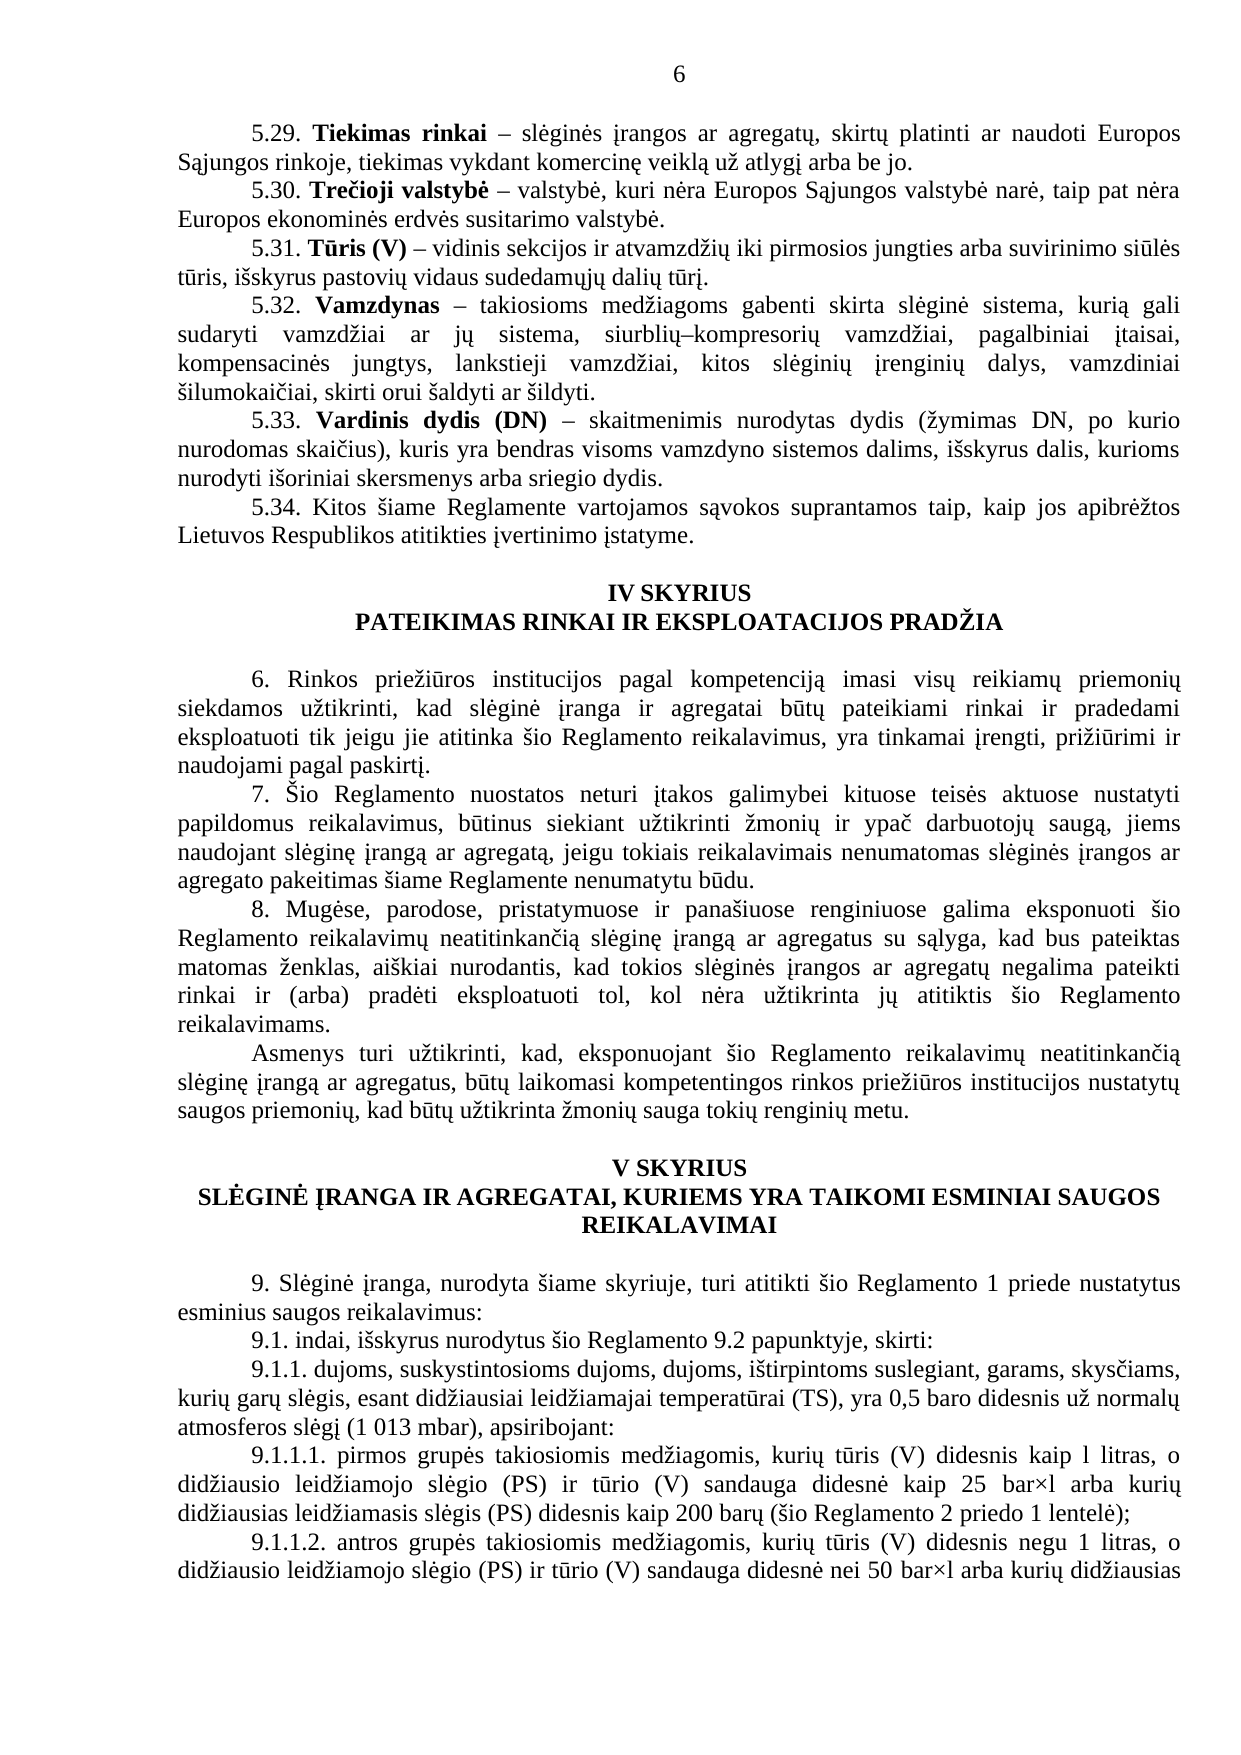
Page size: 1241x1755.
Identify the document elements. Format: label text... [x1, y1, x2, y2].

text 9.1.1.2. antros grupės takiosiomis medžiagomis, kurių tūris (V) didesnis negu 1 litras, o didžiausio leidžiamojo slėgio (PS) ir tūrio (V) sandauga didesnė nei 50 bar×l arba kurių didžiausias [177, 1527, 1181, 1584]
text 9.1.1. dujoms, suskystintosioms dujoms, dujoms, ištirpintoms suslegiant, garams, skysčiams, kurių garų slėgis, esant didžiausiai leidžiamajai temperatūrai (TS), yra 0,5 baro didesnis už normalų atmosferos slėgį (1 013 mbar), apsiribojant: [177, 1354, 1181, 1441]
text IV SKYRIUS [177, 578, 1181, 607]
text PATEIKIMAS RINKAI IR EKSPLOATACIJOS PRADŽIA [177, 607, 1181, 636]
text 5.32. Vamzdynas – takiosioms medžiagoms gabenti skirta slėginė sistema, kurią gali sudaryti vamzdžiai ar jų sistema, siurblių–kompresorių vamzdžiai, pagalbiniai įtaisai, kompensacinės jungtys, lankstieji vamzdžiai, kitos slėginių įrenginių dalys, vamzdiniai šilumokaičiai, skirti orui šaldyti ar šildyti. [177, 291, 1181, 406]
text 9.1.1.1. pirmos grupės takiosiomis medžiagomis, kurių tūris (V) didesnis kaip l litras, o didžiausio leidžiamojo slėgio (PS) ir tūrio (V) sandauga didesnė kaip 25 bar×l arba kurių didžiausias leidžiamasis slėgis (PS) didesnis kaip 200 barų (šio Reglamento 2 priedo 1 lentelė); [177, 1441, 1181, 1527]
text 5.30. Trečioji valstybė – valstybė, kuri nėra Europos Sąjungos valstybė narė, taip pat nėra Europos ekonominės erdvės susitarimo valstybė. [177, 176, 1181, 233]
text 6. Rinkos priežiūros institucijos pagal kompetenciją imasi visų reikiamų priemonių siekdamos užtikrinti, kad slėginė įranga ir agregatai būtų pateikiami rinkai ir pradedami eksploatuoti tik jeigu jie atitinka šio Reglamento reikalavimus, yra tinkamai įrengti, prižiūrimi ir naudojami pagal paskirtį. [177, 664, 1181, 779]
text 5.34. Kitos šiame Reglamente vartojamos sąvokos suprantamos taip, kaip jos apibrėžtos Lietuvos Respublikos atitikties įvertinimo įstatyme. [177, 492, 1181, 549]
text 5.29. Tiekimas rinkai – slėginės įrangos ar agregatų, skirtų platinti ar naudoti Europos Sąjungos rinkoje, tiekimas vykdant komercinę veiklą už atlygį arba be jo. [177, 118, 1181, 176]
text 5.31. Tūris (V) – vidinis sekcijos ir atvamzdžių iki pirmosios jungties arba suvirinimo siūlės tūris, išskyrus pastovių vidaus sudedamųjų dalių tūrį. [177, 233, 1181, 291]
text 9. Slėginė įranga, nurodyta šiame skyriuje, turi atitikti šio Reglamento 1 priede nustatytus esminius saugos reikalavimus: [177, 1268, 1181, 1326]
text Asmenys turi užtikrinti, kad, eksponuojant šio Reglamento reikalavimų neatitinkančią slėginę įrangą ar agregatus, būtų laikomasi kompetentingos rinkos priežiūros institucijos nustatytų saugos priemonių, kad būtų užtikrinta žmonių sauga tokių renginių metu. [177, 1038, 1181, 1124]
text 9.1. indai, išskyrus nurodytus šio Reglamento 9.2 papunktyje, skirti: [177, 1326, 1181, 1354]
text SLĖGINĖ ĮRANGA IR AGREGATAI, KURIEMS YRA TAIKOMI ESMINIAI SAUGOS REIKALAVIMAI [177, 1182, 1181, 1239]
text 7. Šio Reglamento nuostatos neturi įtakos galimybei kituose teisės aktuose nustatyti papildomus reikalavimus, būtinus siekiant užtikrinti žmonių ir ypač darbuotojų saugą, jiems naudojant slėginę įrangą ar agregatą, jeigu tokiais reikalavimais nenumatomas slėginės įrangos ar agregato pakeitimas šiame Reglamente nenumatytu būdu. [177, 779, 1181, 894]
text V SKYRIUS [177, 1153, 1181, 1182]
text 8. Mugėse, parodose, pristatymuose ir panašiuose renginiuose galima eksponuoti šio Reglamento reikalavimų neatitinkančią slėginę įrangą ar agregatus su sąlyga, kad bus pateiktas matomas ženklas, aiškiai nurodantis, kad tokios slėginės įrangos ar agregatų negalima pateikti rinkai ir (arba) pradėti eksploatuoti tol, kol nėra užtikrinta jų atitiktis šio Reglamento reikalavimams. [177, 894, 1181, 1038]
text 5.33. Vardinis dydis (DN) – skaitmenimis nurodytas dydis (žymimas DN, po kurio nurodomas skaičius), kuris yra bendras visoms vamzdyno sistemos dalims, išskyrus dalis, kurioms nurodyti išoriniai skersmenys arba sriegio dydis. [177, 406, 1181, 492]
